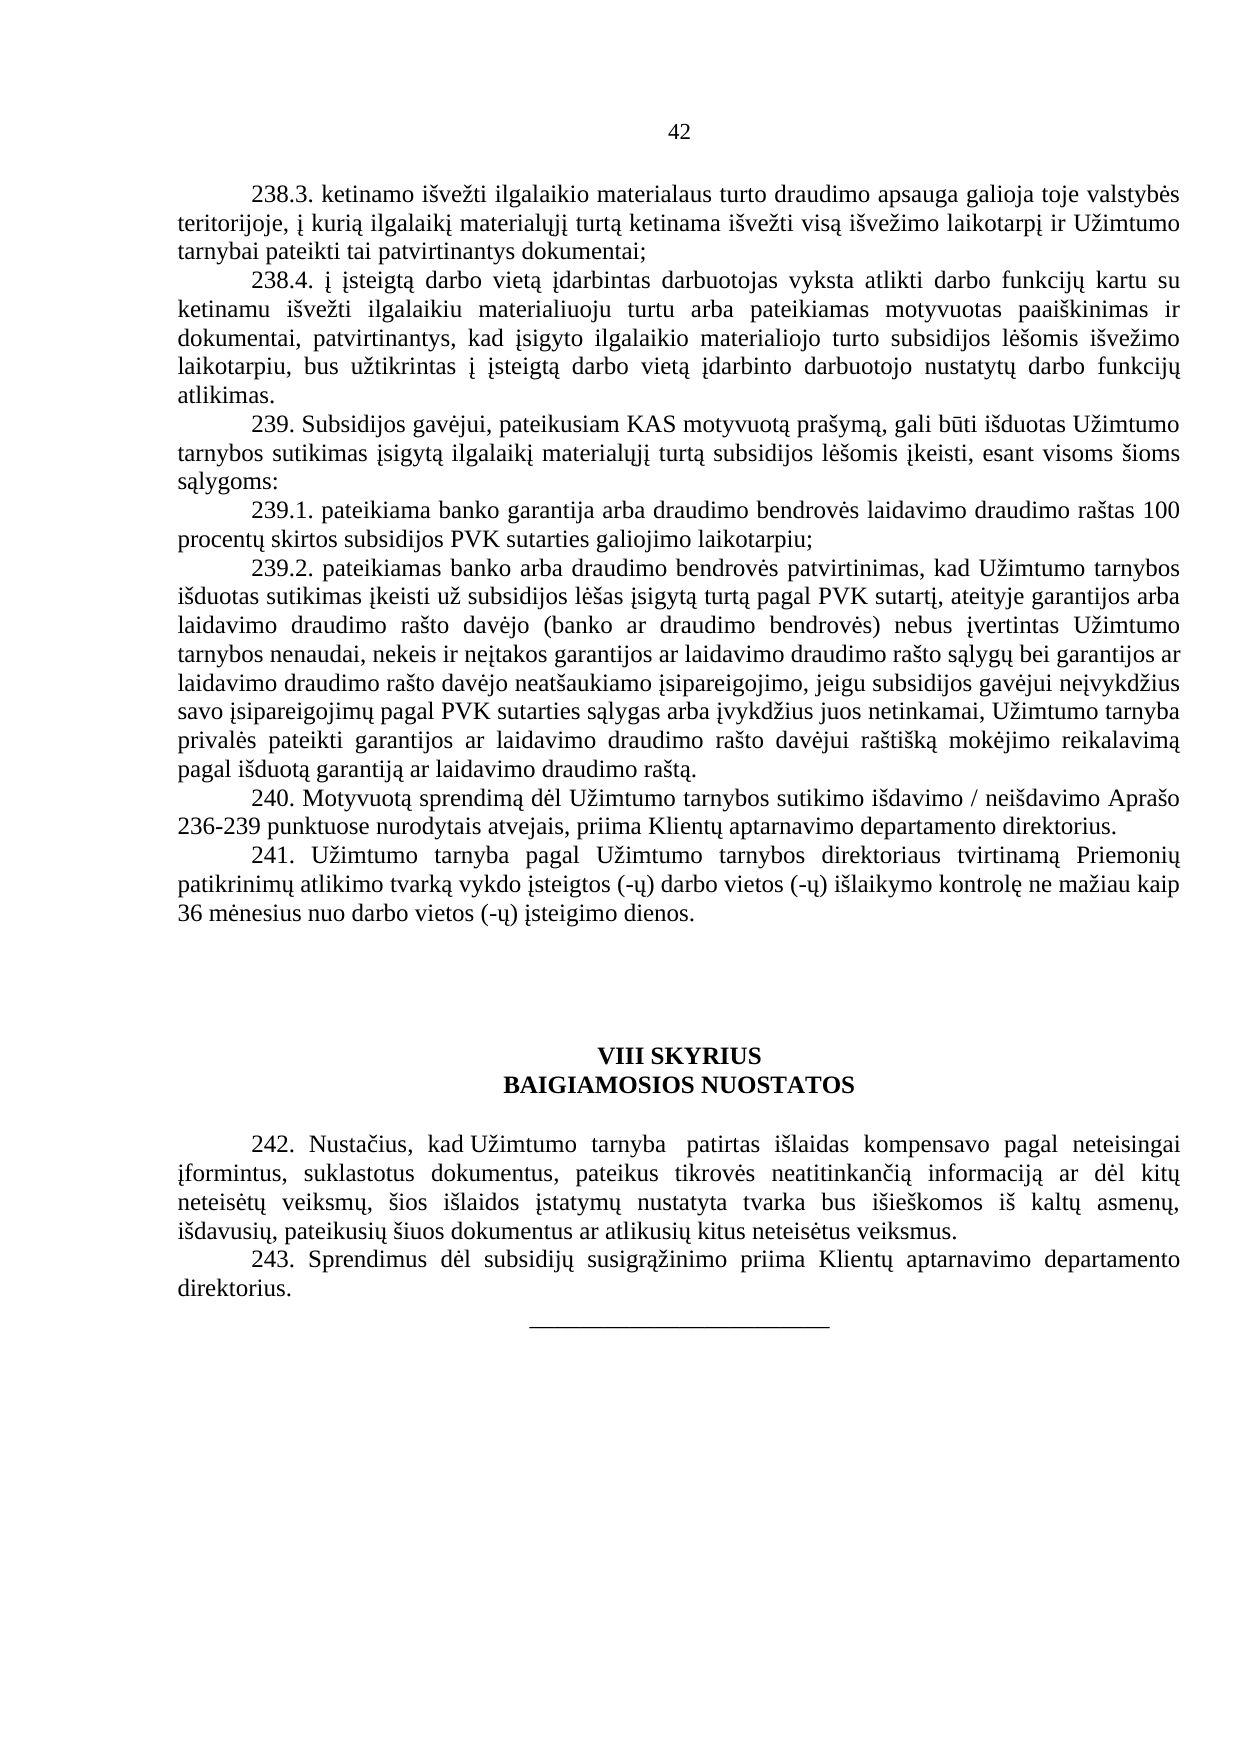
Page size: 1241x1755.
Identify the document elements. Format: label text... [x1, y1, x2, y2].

text 239. Subsidijos gavėjui, pateikusiam KAS motyvuotą prašymą, gali būti išduotas Užimtumo tarnybos sutikimas įsigytą ilgalaikį materialųjį turtą subsidijos lėšomis įkeisti, esant visoms šioms sąlygoms: [177, 409, 1181, 495]
text ________________________ [177, 1302, 1181, 1331]
text 240. Motyvuotą sprendimą dėl Užimtumo tarnybos sutikimo išdavimo / neišdavimo Aprašo 236-239 punktuose nurodytais atvejais, priima Klientų aptarnavimo departamento direktorius. [177, 783, 1181, 840]
text 239.1. pateikiama banko garantija arba draudimo bendrovės laidavimo draudimo raštas 100 procentų skirtos subsidijos PVK sutarties galiojimo laikotarpiu; [177, 495, 1181, 553]
text 238.3. ketinamo išvežti ilgalaikio materialaus turto draudimo apsauga galioja toje valstybės teritorijoje, į kurią ilgalaikį materialųjį turtą ketinama išvežti visą išvežimo laikotarpį ir Užimtumo tarnybai pateikti tai patvirtinantys dokumentai; [177, 179, 1181, 265]
text VIII SKYRIUS [177, 1041, 1181, 1070]
text BAIGIAMOSIOS NUOSTATOS [177, 1070, 1181, 1099]
text 238.4. į įsteigtą darbo vietą įdarbintas darbuotojas vyksta atlikti darbo funkcijų kartu su ketinamu išvežti ilgalaikiu materialiuoju turtu arba pateikiamas motyvuotas paaiškinimas ir dokumentai, patvirtinantys, kad įsigyto ilgalaikio materialiojo turto subsidijos lėšomis išvežimo laikotarpiu, bus užtikrintas į įsteigtą darbo vietą įdarbinto darbuotojo nustatytų darbo funkcijų atlikimas. [177, 265, 1181, 409]
text 243. Sprendimus dėl subsidijų susigrąžinimo priima Klientų aptarnavimo departamento direktorius. [177, 1244, 1181, 1302]
text 242. Nustačius, kad Užimtumo tarnyba patirtas išlaidas kompensavo pagal neteisingai įformintus, suklastotus dokumentus, pateikus tikrovės neatitinkančią informaciją ar dėl kitų neteisėtų veiksmų, šios išlaidos įstatymų nustatyta tvarka bus išieškomos iš kaltų asmenų, išdavusių, pateikusių šiuos dokumentus ar atlikusių kitus neteisėtus veiksmus. [177, 1128, 1181, 1244]
text 239.2. pateikiamas banko arba draudimo bendrovės patvirtinimas, kad Užimtumo tarnybos išduotas sutikimas įkeisti už subsidijos lėšas įsigytą turtą pagal PVK sutartį, ateityje garantijos arba laidavimo draudimo rašto davėjo (banko ar draudimo bendrovės) nebus įvertintas Užimtumo tarnybos nenaudai, nekeis ir neįtakos garantijos ar laidavimo draudimo rašto sąlygų bei garantijos ar laidavimo draudimo rašto davėjo neatšaukiamo įsipareigojimo, jeigu subsidijos gavėjui neįvykdžius savo įsipareigojimų pagal PVK sutarties sąlygas arba įvykdžius juos netinkamai, Užimtumo tarnyba privalės pateikti garantijos ar laidavimo draudimo rašto davėjui raštišką mokėjimo reikalavimą pagal išduotą garantiją ar laidavimo draudimo raštą. [177, 553, 1181, 783]
text 241. Užimtumo tarnyba pagal Užimtumo tarnybos direktoriaus tvirtinamą Priemonių patikrinimų atlikimo tvarką vykdo įsteigtos (-ų) darbo vietos (-ų) išlaikymo kontrolę ne mažiau kaip 36 mėnesius nuo darbo vietos (-ų) įsteigimo dienos. [177, 840, 1181, 926]
